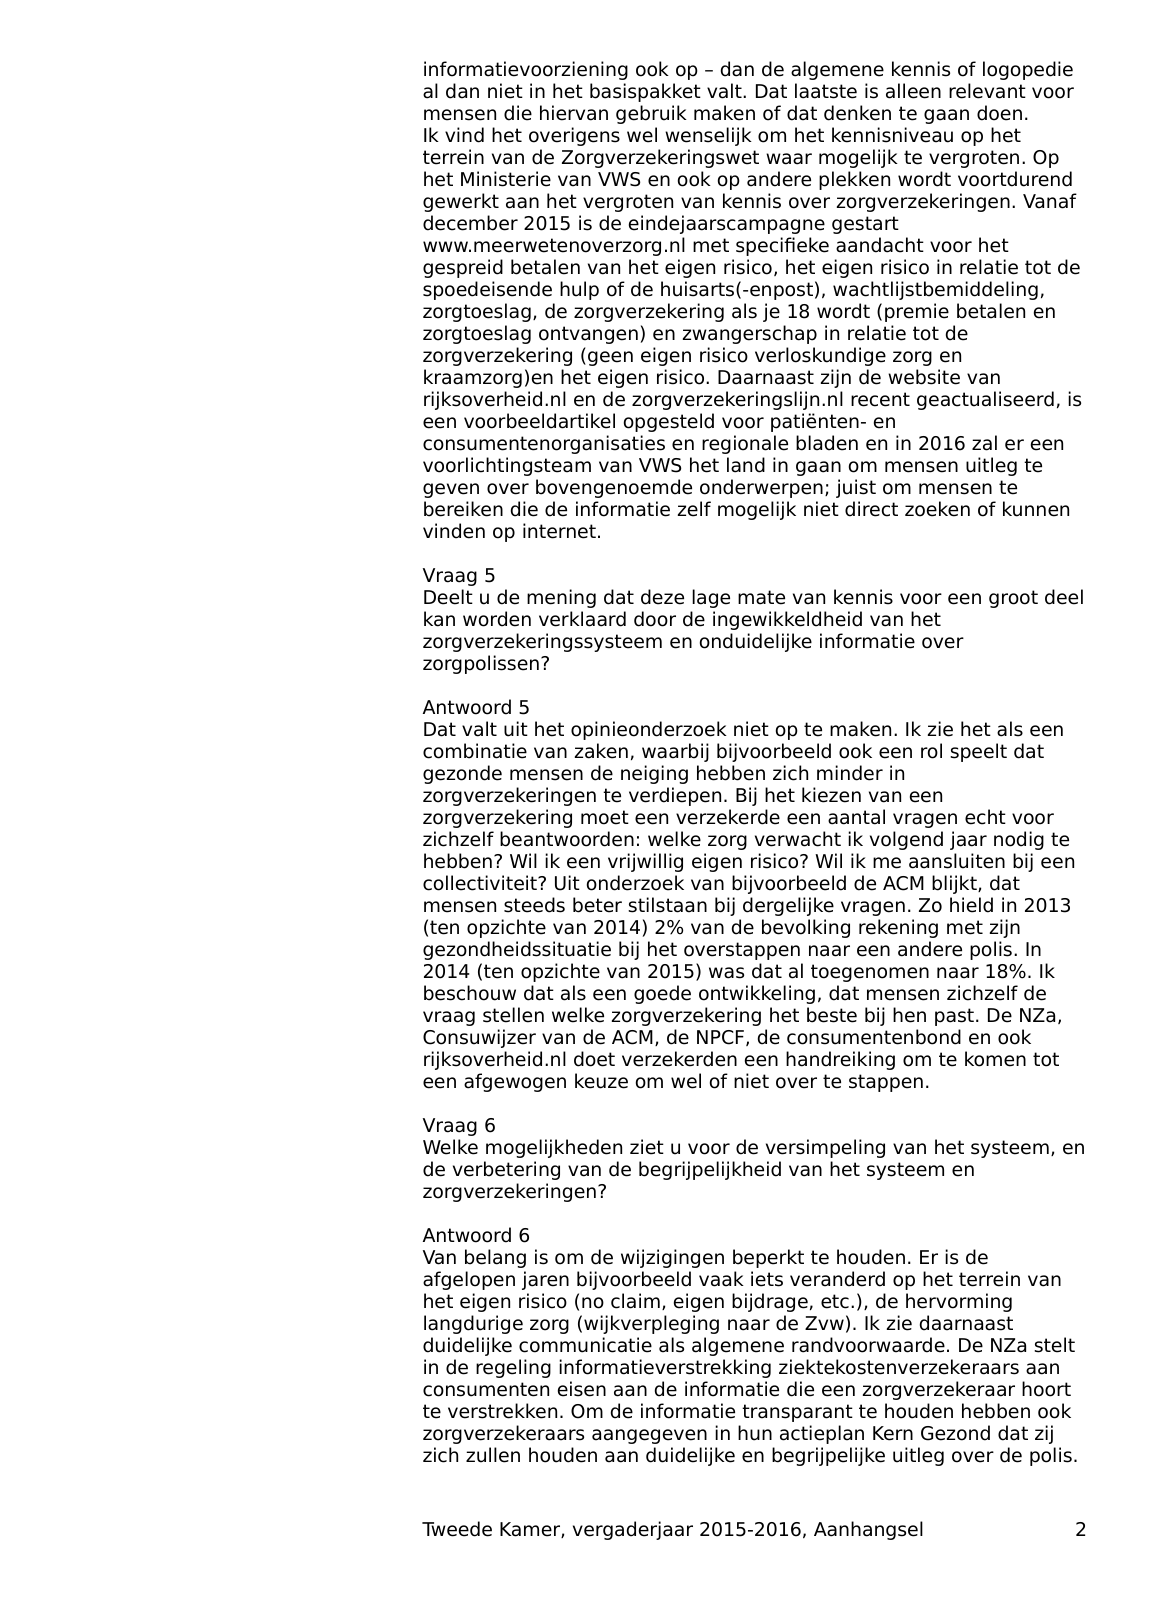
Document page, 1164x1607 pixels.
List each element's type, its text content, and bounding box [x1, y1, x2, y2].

text Vraag 5 [422, 565, 1087, 587]
text Deelt u de mening dat deze lage mate van kennis voor een groot deel kan worden verklaard door de ingewikkeldheid van het zorgverzekeringssysteem en onduidelijke informatie over zorgpolissen? [422, 587, 1087, 675]
text Ik vind het overigens wel wenselijk om het kennisniveau op het terrein van de Zorgverzekeringswet waar mogelijk te vergroten. Op het Ministerie van VWS en ook op andere plekken wordt voortdurend gewerkt aan het vergroten van kennis over zorgverzekeringen. Vanaf december 2015 is de eindejaarscampagne gestart www.meerwetenoverzorg.nl met specifieke aandacht voor het gespreid betalen van het eigen risico, het eigen risico in relatie tot de spoedeisende hulp of de huisarts(-enpost), wachtlijstbemiddeling, zorgtoeslag, de zorgverzekering als je 18 wordt (premie betalen en zorgtoeslag ontvangen) en zwangerschap in relatie tot de zorgverzekering (geen eigen risico verloskundige zorg en kraamzorg)en het eigen risico. Daarnaast zijn de website van rijksoverheid.nl en de zorgverzekeringslijn.nl recent geactualiseerd, is een voorbeeldartikel opgesteld voor patiënten- en consumentenorganisaties en regionale bladen en in 2016 zal er een voorlichtingsteam van VWS het land in gaan om mensen uitleg te geven over bovengenoemde onderwerpen; juist om mensen te bereiken die de informatie zelf mogelijk niet direct zoeken of kunnen vinden op internet. [422, 125, 1087, 543]
text Dat valt uit het opinieonderzoek niet op te maken. Ik zie het als een combinatie van zaken, waarbij bijvoorbeeld ook een rol speelt dat gezonde mensen de neiging hebben zich minder in zorgverzekeringen te verdiepen. Bij het kiezen van een zorgverzekering moet een verzekerde een aantal vragen echt voor zichzelf beantwoorden: welke zorg verwacht ik volgend jaar nodig te hebben? Wil ik een vrijwillig eigen risico? Wil ik me aansluiten bij een collectiviteit? Uit onderzoek van bijvoorbeeld de ACM blijkt, dat mensen steeds beter stilstaan bij dergelijke vragen. Zo hield in 2013 (ten opzichte van 2014) 2% van de bevolking rekening met zijn gezondheidssituatie bij het overstappen naar een andere polis. In 2014 (ten opzichte van 2015) was dat al toegenomen naar 18%. Ik beschouw dat als een goede ontwikkeling, dat mensen zichzelf de vraag stellen welke zorgverzekering het beste bij hen past. De NZa, Consuwijzer van de ACM, de NPCF, de consumentenbond en ook rijksoverheid.nl doet verzekerden een handreiking om te komen tot een afgewogen keuze om wel of niet over te stappen. [422, 719, 1087, 1092]
text informatievoorziening ook op – dan de algemene kennis of logopedie al dan niet in het basispakket valt. Dat laatste is alleen relevant voor mensen die hiervan gebruik maken of dat denken te gaan doen. [422, 59, 1087, 125]
text Welke mogelijkheden ziet u voor de versimpeling van het systeem, en de verbetering van de begrijpelijkheid van het systeem en zorgverzekeringen? [422, 1137, 1087, 1203]
text Antwoord 6 [422, 1225, 1087, 1247]
text Antwoord 5 [422, 697, 1087, 719]
text Van belang is om de wijzigingen beperkt te houden. Er is de afgelopen jaren bijvoorbeeld vaak iets veranderd op het terrein van het eigen risico (no claim, eigen bijdrage, etc.), de hervorming langdurige zorg (wijkverpleging naar de Zvw). Ik zie daarnaast duidelijke communicatie als algemene randvoorwaarde. De NZa stelt in de regeling informatieverstrekking ziektekostenverzekeraars aan consumenten eisen aan de informatie die een zorgverzekeraar hoort te verstrekken. Om de informatie transparant te houden hebben ook zorgverzekeraars aangegeven in hun actieplan Kern Gezond dat zij zich zullen houden aan duidelijke en begrijpelijke uitleg over de polis. [422, 1247, 1087, 1467]
text Vraag 6 [422, 1115, 1087, 1137]
